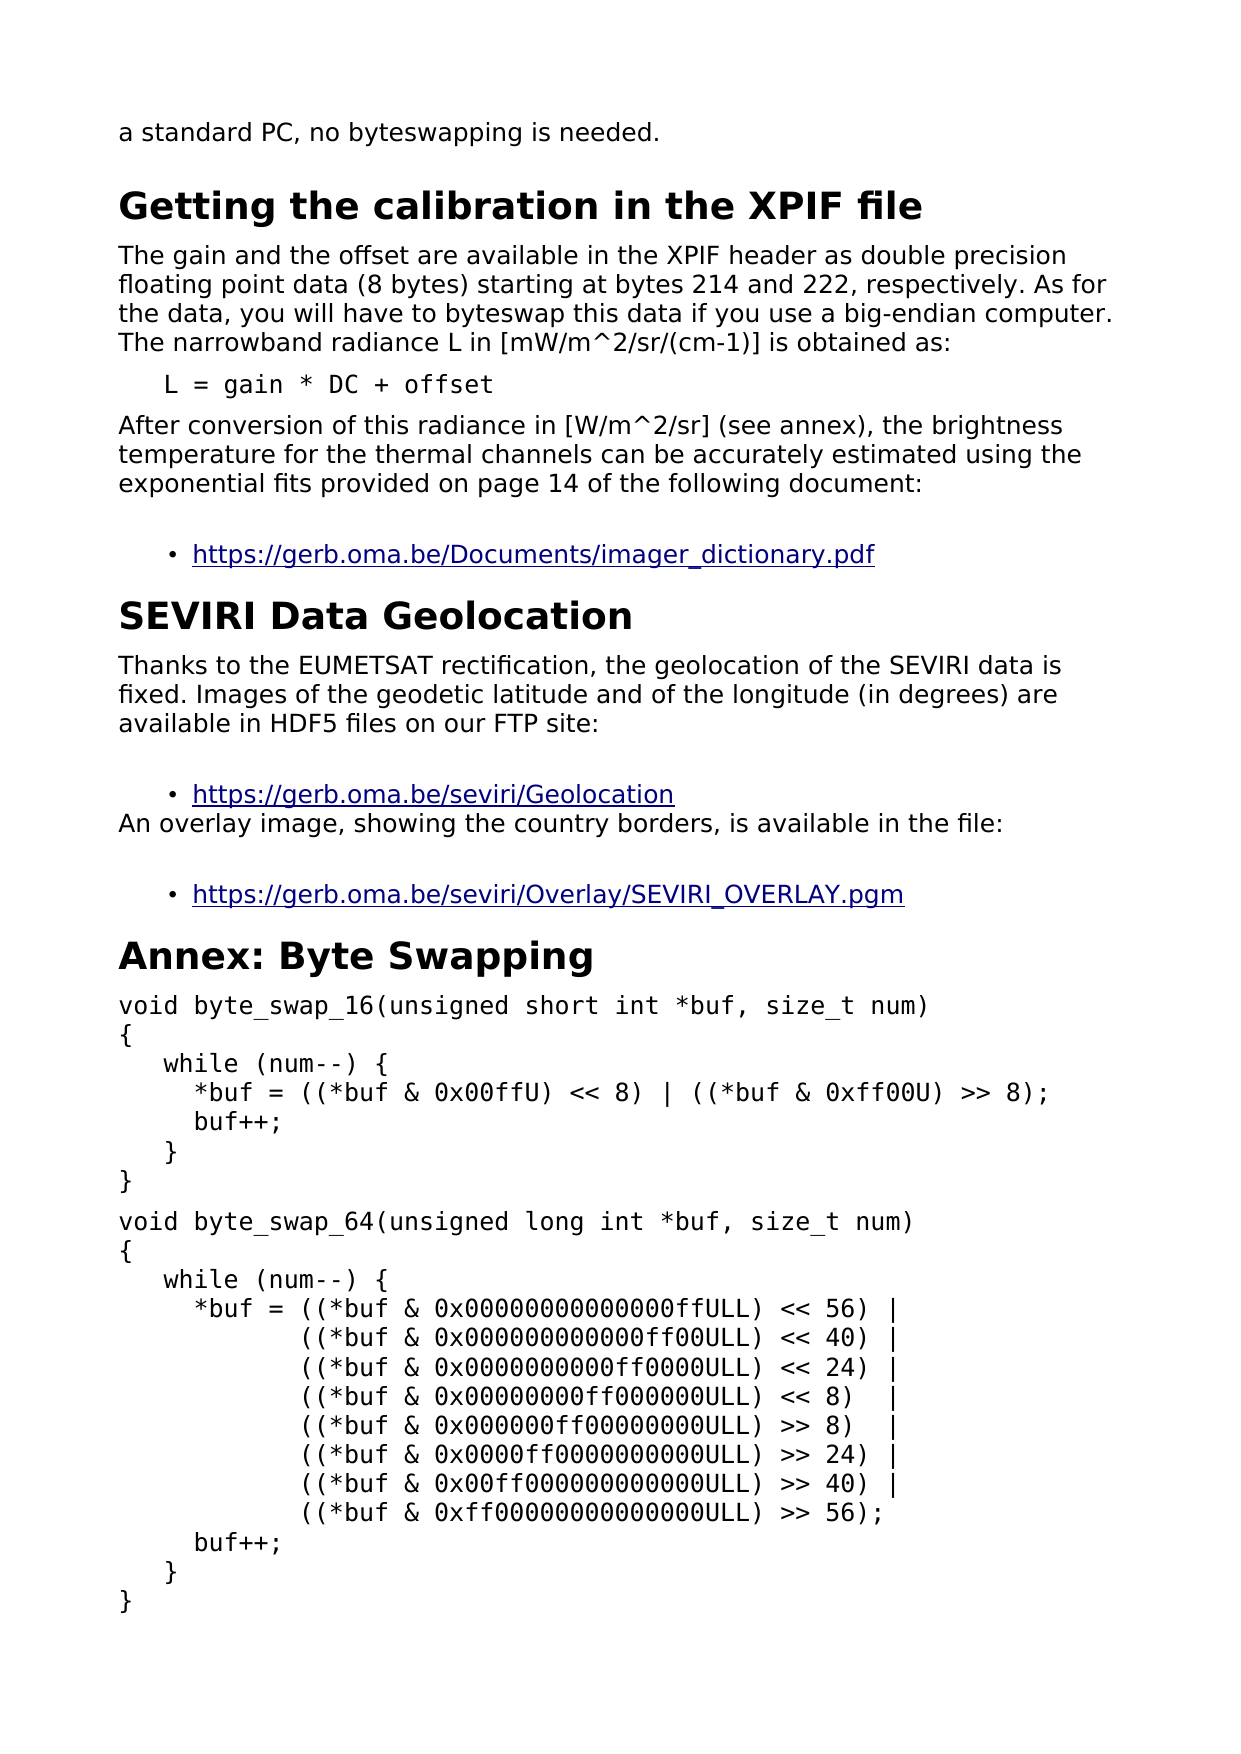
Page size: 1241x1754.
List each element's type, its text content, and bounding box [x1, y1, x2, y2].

text a standard PC, no byteswapping is needed. [118, 118, 1122, 147]
subtitle Getting the calibration in the XPIF file [118, 185, 1122, 228]
subtitle SEVIRI Data Geolocation [118, 595, 1122, 638]
list https://gerb.oma.be/seviri/Geolocation [177, 780, 1122, 809]
text void byte_swap_64(unsigned long int *buf, size_t num) { while (num--) { *buf = ((*buf & 0x00000000000000ffULL) << 56) | ((*buf & 0x000000000000ff00ULL) << 40) | ((*buf & 0x0000000000ff0000ULL) << 24) | ((*buf & 0x00000000ff000000ULL) << 8) | ((*buf & 0x000000ff00000000ULL) >> 8) | ((*buf & 0x0000ff0000000000ULL) >> 24) | ((*buf & 0x00ff000000000000ULL) >> 40) | ((*buf & 0xff00000000000000ULL) >> 56); buf++; } } [118, 1207, 1122, 1615]
text After conversion of this radiance in [W/m^2/sr] (see annex), the brightness temperature for the thermal channels can be accurately estimated using the exponential fits provided on page 14 of the following document: [118, 411, 1122, 498]
list https://gerb.oma.be/seviri/Overlay/SEVIRI_OVERLAY.pgm [177, 881, 1122, 910]
text Thanks to the EUMETSAT rectification, the geolocation of the SEVIRI data is fixed. Images of the geodetic latitude and of the longitude (in degrees) are available in HDF5 files on our FTP site: [118, 651, 1122, 738]
text An overlay image, showing the country borders, is available in the file: [118, 809, 1122, 839]
text void byte_swap_16(unsigned short int *buf, size_t num) { while (num--) { *buf = ((*buf & 0x00ffU) << 8) | ((*buf & 0xff00U) >> 8); buf++; } } [118, 991, 1122, 1195]
text The gain and the offset are available in the XPIF header as double precision floating point data (8 bytes) starting at bytes 214 and 222, respectively. As for the data, you will have to byteswap this data if you use a big-endian computer. The narrowband radiance L in [mW/m^2/sr/(cm-1)] is obtained as: [118, 241, 1122, 358]
text L = gain * DC + offset [118, 370, 1122, 399]
subtitle Annex: Byte Swapping [118, 935, 1122, 978]
list https://gerb.oma.be/Documents/imager_dictionary.pdf [177, 541, 1122, 570]
